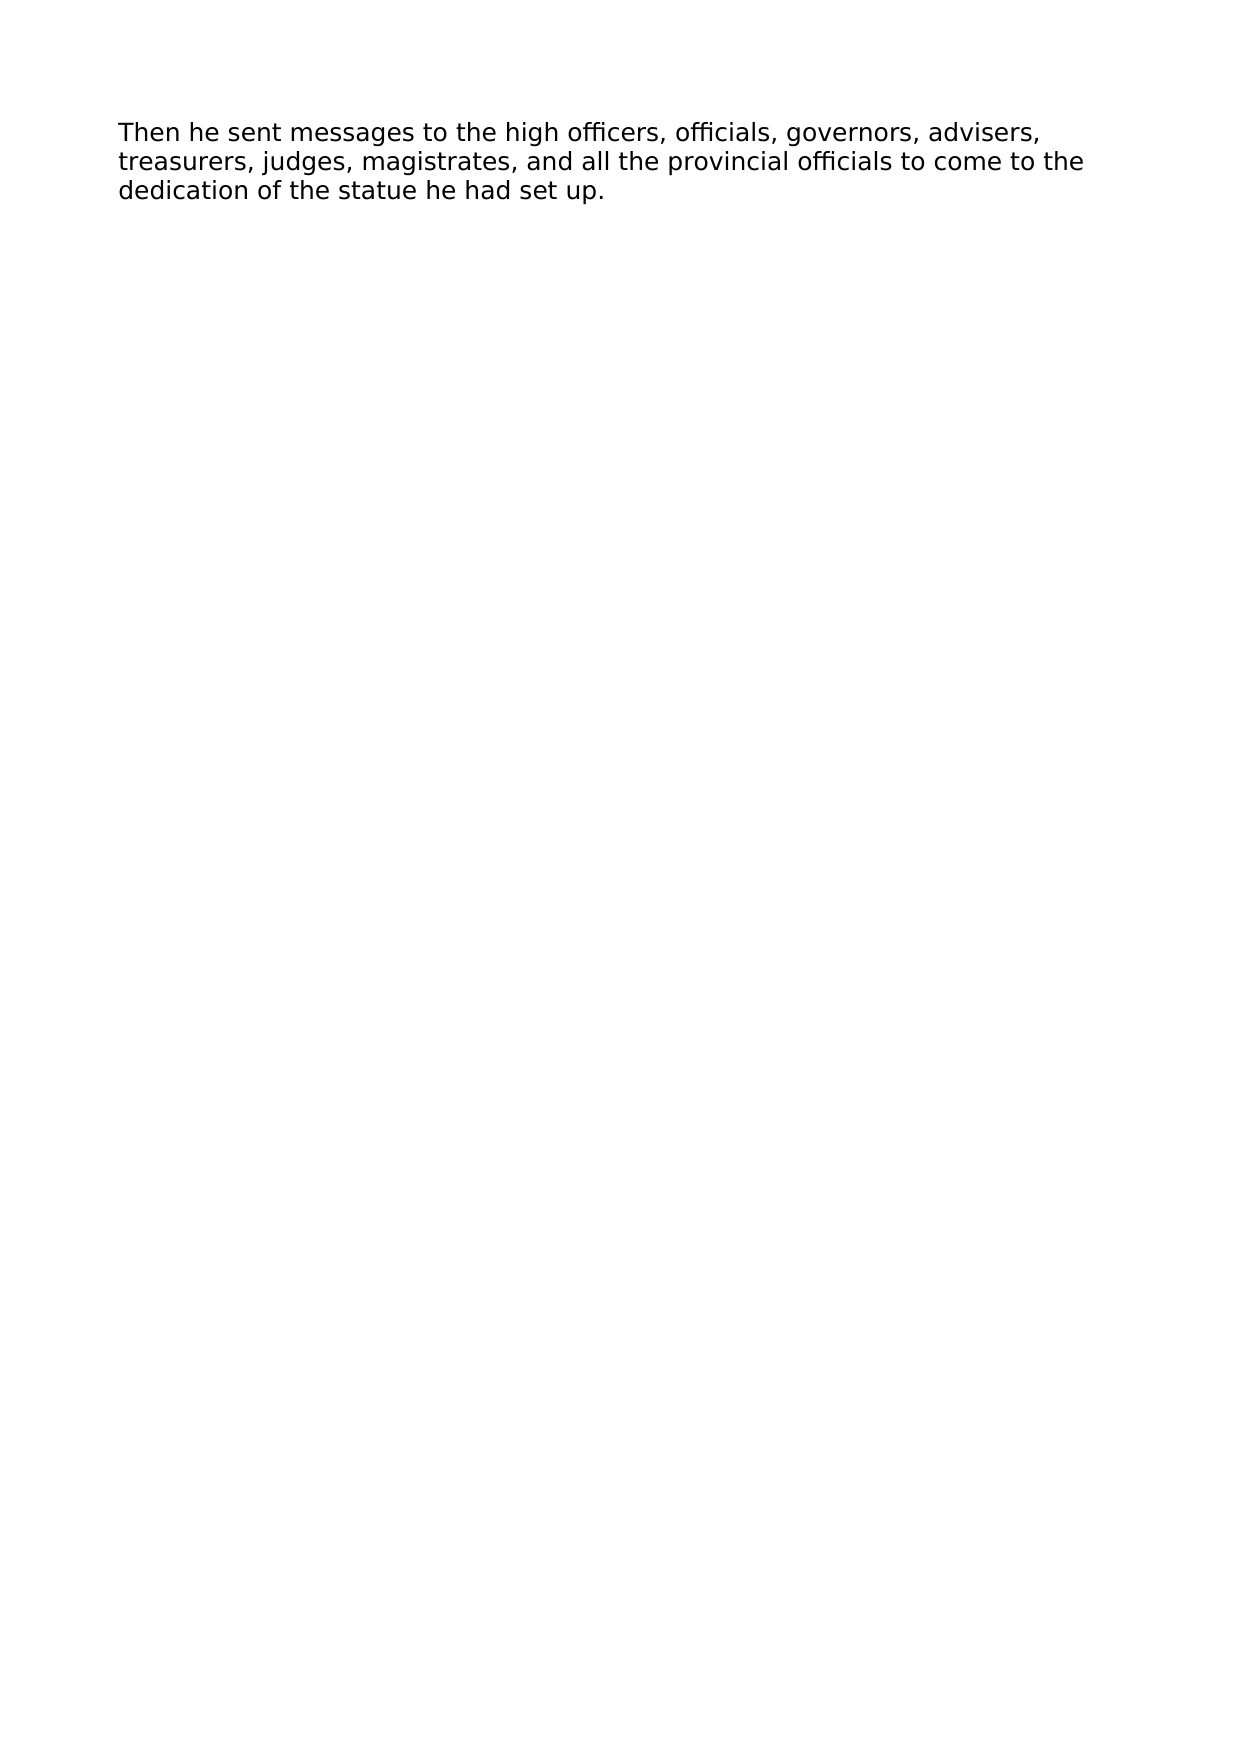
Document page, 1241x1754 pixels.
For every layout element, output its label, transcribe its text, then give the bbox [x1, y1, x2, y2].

text Then he sent messages to the high officers, officials, governors, advisers, treasurers, judges, magistrates, and all the provincial officials to come to the dedication of the statue he had set up. [118, 118, 1122, 206]
